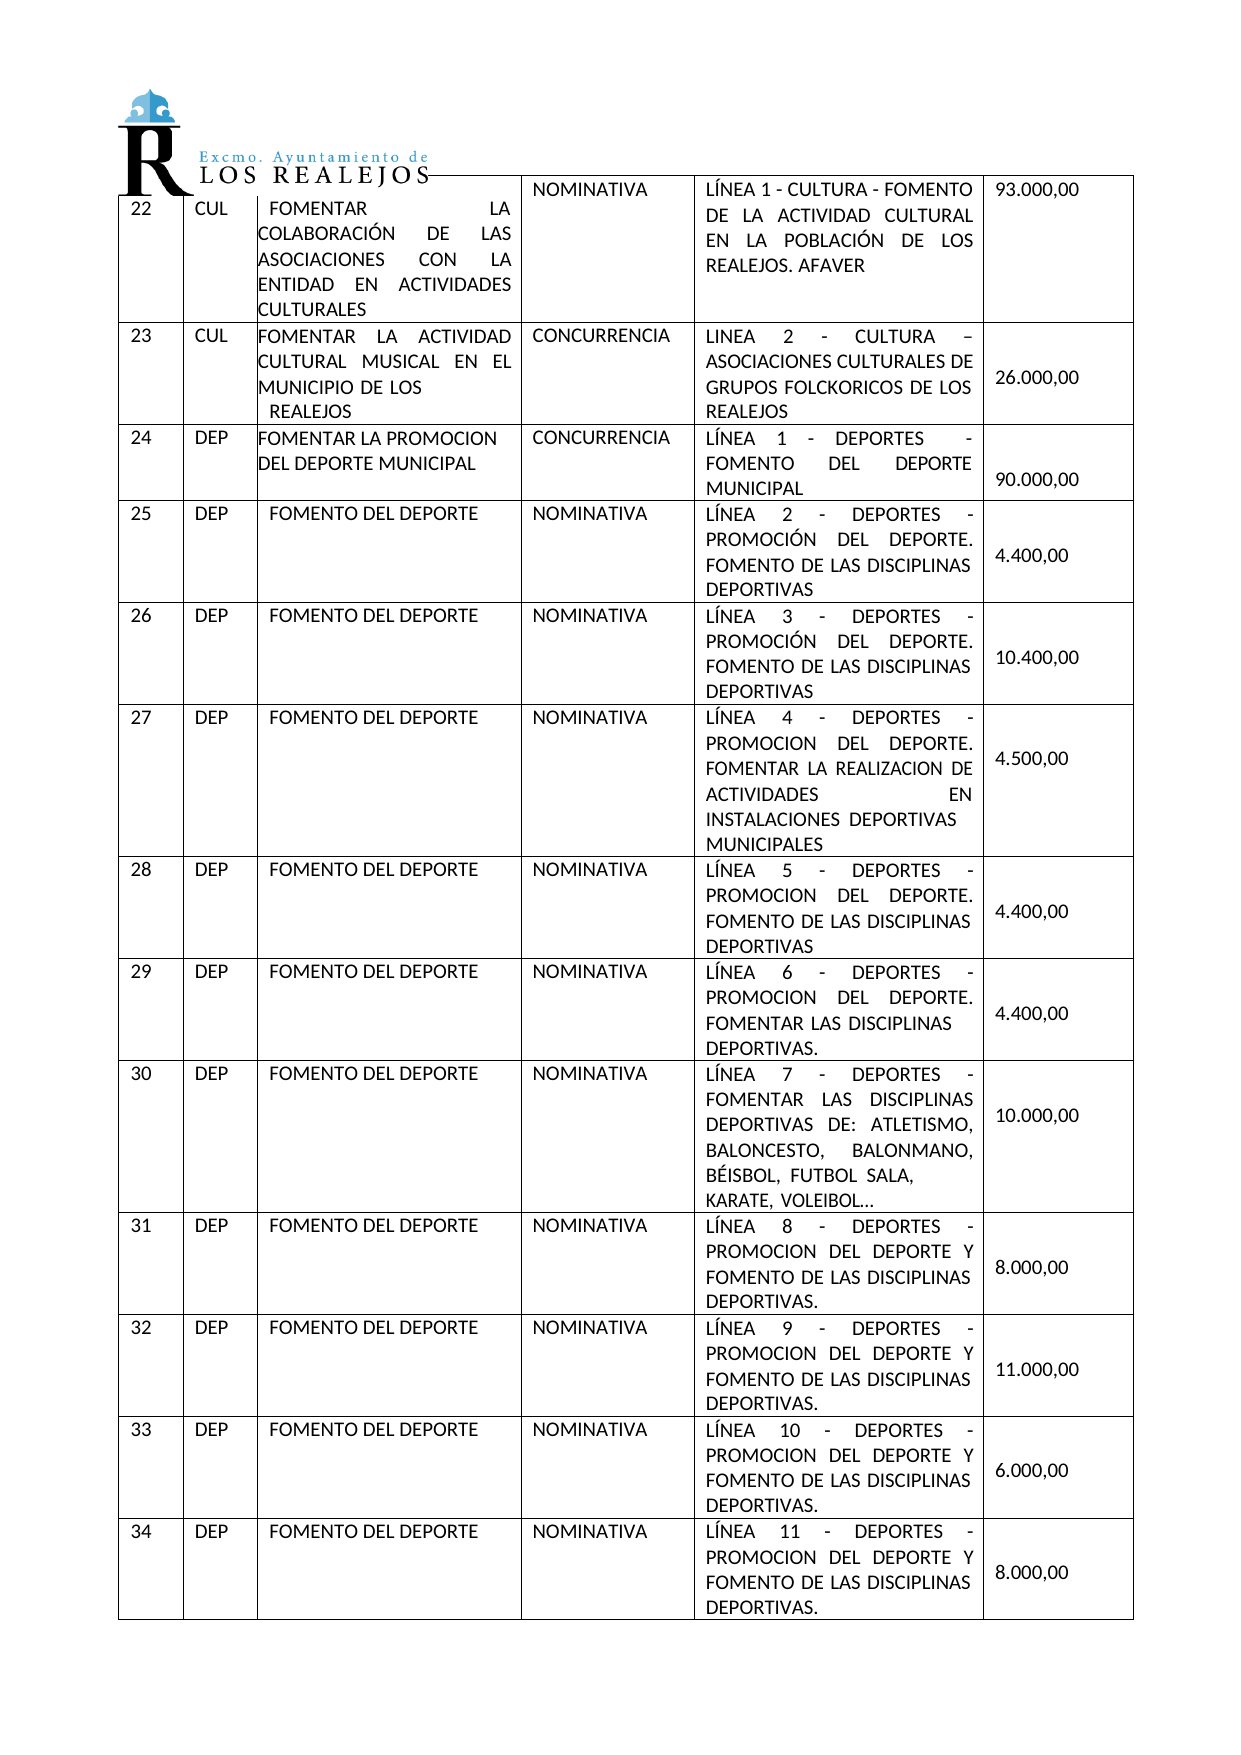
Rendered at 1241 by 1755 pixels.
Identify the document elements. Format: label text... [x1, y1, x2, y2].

table_cell LÍNEA 3 - DEPORTES - PROMOCIÓN DEL DEPORTE. FOMENTO DE LAS DISCIPLINAS DEPORTIVAS [695, 603, 983, 703]
table_cell 4.500,00 [984, 705, 1133, 856]
table_cell FOMENTO DEL DEPORTE [258, 1061, 521, 1212]
table_cell DEP [184, 959, 257, 1060]
table_cell DEP [184, 857, 257, 958]
table_header CUL [184, 196, 257, 322]
table_cell 6.000,00 [984, 1417, 1133, 1517]
table_cell 29 [119, 959, 183, 1060]
table_cell FOMENTAR LA ACTIVIDAD CULTURAL MUSICAL EN EL MUNICIPIO DE LOS REALEJOS [258, 323, 521, 424]
table_cell 11.000,00 [984, 1315, 1133, 1416]
table_cell DEP [184, 1519, 257, 1619]
table_cell 33 [119, 1417, 183, 1517]
table_cell LÍNEA 11 - DEPORTES - PROMOCION DEL DEPORTE Y FOMENTO DE LAS DISCIPLINAS DEPORTIVAS. [695, 1519, 983, 1619]
table_cell LÍNEA 4 - DEPORTES - PROMOCION DEL DEPORTE. FOMENTAR LA REALIZACION DE ACTIVIDADES EN INSTALACIONES DEPORTIVAS MUNICIPALES [695, 705, 983, 856]
table_cell 4.400,00 [984, 501, 1133, 602]
table_cell FOMENTO DEL DEPORTE [258, 603, 521, 703]
table_cell LÍNEA 9 - DEPORTES - PROMOCION DEL DEPORTE Y FOMENTO DE LAS DISCIPLINAS DEPORTIVAS. [695, 1315, 983, 1416]
table_cell FOMENTO DEL DEPORTE [258, 1417, 521, 1517]
table_cell 90.000,00 [984, 425, 1133, 500]
table_cell 26.000,00 [984, 323, 1133, 424]
table_cell NOMINATIVA [522, 603, 694, 703]
table_cell 24 [119, 425, 183, 500]
table_cell 25 [119, 501, 183, 602]
table_cell 10.000,00 [984, 1061, 1133, 1212]
table_cell DEP [184, 425, 257, 500]
table_header LÍNEA 1 - CULTURA - FOMENTO DE LA ACTIVIDAD CULTURAL EN LA POBLACIÓN DE LOS REALEJOS. AFAVER [695, 176, 983, 322]
table_cell DEP [184, 1417, 257, 1517]
table_cell LINEA 2 - CULTURA – ASOCIACIONES CULTURALES DE GRUPOS FOLCKORICOS DE LOS REALEJOS [695, 323, 983, 424]
table_cell NOMINATIVA [522, 501, 694, 602]
table_cell NOMINATIVA [522, 1519, 694, 1619]
table_cell DEP [184, 705, 257, 856]
table_cell 23 [119, 323, 183, 424]
table_cell NOMINATIVA [522, 1315, 694, 1416]
table_cell FOMENTO DEL DEPORTE [258, 1519, 521, 1619]
table_cell NOMINATIVA [522, 705, 694, 856]
table_cell FOMENTO DEL DEPORTE [258, 1315, 521, 1416]
table_header FOMENTAR LA COLABORACIÓN DE LAS ASOCIACIONES CON LA ENTIDAD EN ACTIVIDADES CULTURALES [258, 176, 521, 322]
table_cell NOMINATIVA [522, 857, 694, 958]
table_cell FOMENTO DEL DEPORTE [258, 959, 521, 1060]
table_cell 8.000,00 [984, 1213, 1133, 1314]
table_cell LÍNEA 2 - DEPORTES - PROMOCIÓN DEL DEPORTE. FOMENTO DE LAS DISCIPLINAS DEPORTIVAS [695, 501, 983, 602]
table_cell DEP [184, 1315, 257, 1416]
table_header NOMINATIVA [522, 176, 694, 322]
table_cell 27 [119, 705, 183, 856]
table_cell 28 [119, 857, 183, 958]
table_cell DEP [184, 603, 257, 703]
table_cell LÍNEA 7 - DEPORTES - FOMENTAR LAS DISCIPLINAS DEPORTIVAS DE: ATLETISMO, BALONCESTO, BALONMANO, BÉISBOL, FUTBOL SALA, KARATE, VOLEIBOL… [695, 1061, 983, 1212]
table_cell CONCURRENCIA [522, 425, 694, 500]
table_cell NOMINATIVA [522, 1061, 694, 1212]
table_cell 32 [119, 1315, 183, 1416]
table_cell 4.400,00 [984, 959, 1133, 1060]
table_cell DEP [184, 501, 257, 602]
table_header 93.000,00 [984, 176, 1133, 322]
table_cell LÍNEA 10 - DEPORTES - PROMOCION DEL DEPORTE Y FOMENTO DE LAS DISCIPLINAS DEPORTIVAS. [695, 1417, 983, 1517]
table_cell LÍNEA 5 - DEPORTES - PROMOCION DEL DEPORTE. FOMENTO DE LAS DISCIPLINAS DEPORTIVAS [695, 857, 983, 958]
table_cell FOMENTAR LA PROMOCION DEL DEPORTE MUNICIPAL [258, 425, 521, 500]
table_cell FOMENTO DEL DEPORTE [258, 857, 521, 958]
table_cell 4.400,00 [984, 857, 1133, 958]
table_cell CUL [184, 323, 257, 424]
table_cell FOMENTO DEL DEPORTE [258, 705, 521, 856]
table_cell 8.000,00 [984, 1519, 1133, 1619]
table_cell LÍNEA 6 - DEPORTES - PROMOCION DEL DEPORTE. FOMENTAR LAS DISCIPLINAS DEPORTIVAS. [695, 959, 983, 1060]
table_cell 30 [119, 1061, 183, 1212]
table_cell FOMENTO DEL DEPORTE [258, 501, 521, 602]
table_cell DEP [184, 1061, 257, 1212]
table_cell LÍNEA 8 - DEPORTES - PROMOCION DEL DEPORTE Y FOMENTO DE LAS DISCIPLINAS DEPORTIVAS. [695, 1213, 983, 1314]
table_cell 10.400,00 [984, 603, 1133, 703]
table_cell DEP [184, 1213, 257, 1314]
table_cell 26 [119, 603, 183, 703]
table_header 22 [119, 196, 183, 322]
table_cell 31 [119, 1213, 183, 1314]
table_cell NOMINATIVA [522, 1417, 694, 1517]
table_cell CONCURRENCIA [522, 323, 694, 424]
table_cell 34 [119, 1519, 183, 1619]
table_cell NOMINATIVA [522, 1213, 694, 1314]
table_cell NOMINATIVA [522, 959, 694, 1060]
table_cell FOMENTO DEL DEPORTE [258, 1213, 521, 1314]
table_cell LÍNEA 1 - DEPORTES - FOMENTO DEL DEPORTE MUNICIPAL [695, 425, 983, 500]
